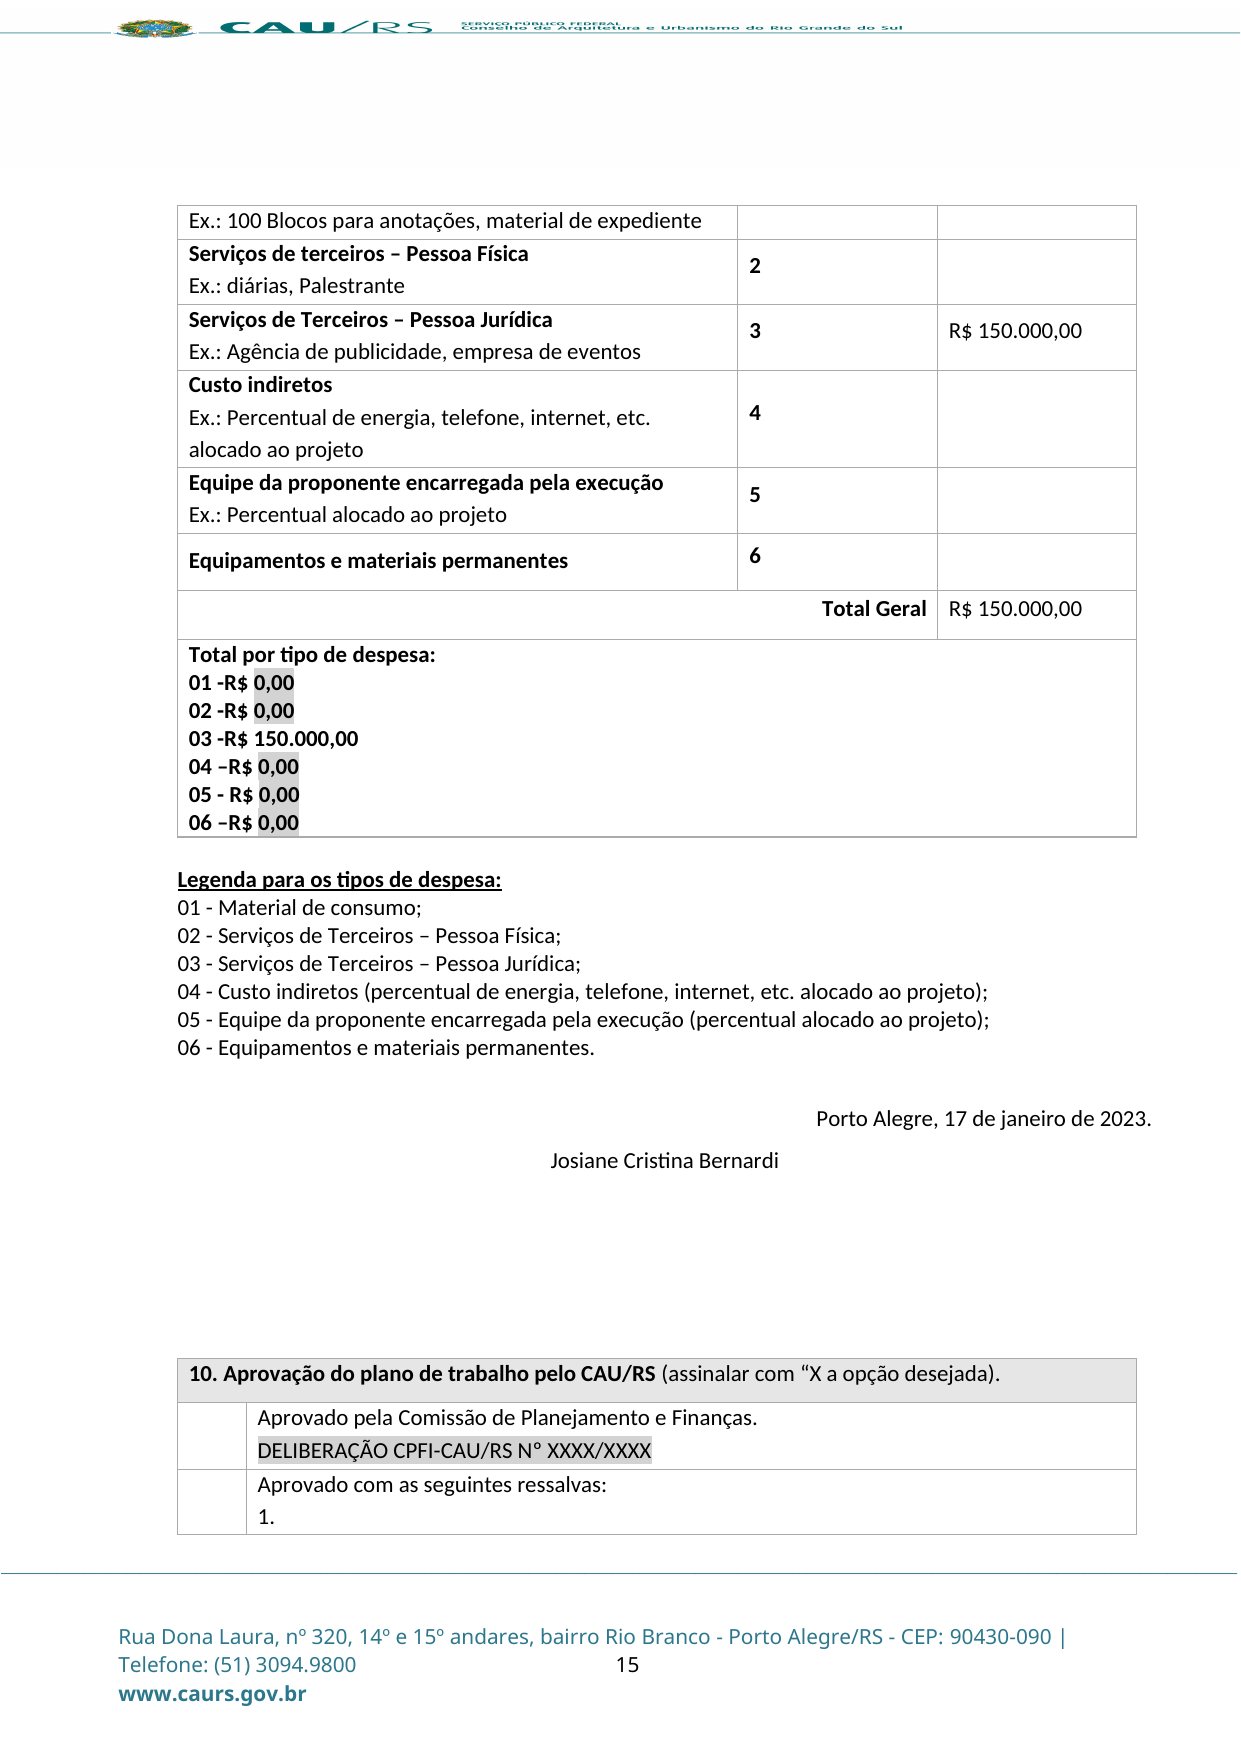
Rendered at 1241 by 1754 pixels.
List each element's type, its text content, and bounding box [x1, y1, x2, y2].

table_cell [1137, 590, 1156, 639]
text Legenda para os tipos de despesa: [177, 865, 1152, 893]
table_cell [1137, 533, 1156, 590]
table_cell [1137, 639, 1156, 836]
table_cell [938, 534, 1136, 590]
text 05 - Equipe da proponente encarregada pela execução (percentual alocado ao projeto); [177, 1006, 1152, 1033]
table_cell R$ 150.000,00 [938, 305, 1136, 369]
table_cell [1137, 467, 1156, 533]
table_cell Aprovado pela Comissão de Planejamento e Finanças. DELIBERAÇÃO CPFI-CAU/RS Nº XXXX/XXXX [247, 1403, 1136, 1468]
table_cell Serviços de Terceiros – Pessoa Jurídica Ex.: Agência de publicidade, empresa de eventos [178, 305, 737, 369]
table_cell Serviços de terceiros – Pessoa Física Ex.: diárias, Palestrante [178, 240, 737, 304]
text 06 - Equipamentos e materiais permanentes. [177, 1033, 1152, 1062]
table_cell 6 [738, 534, 937, 590]
text Josiane Cristina Bernardi [177, 1147, 1152, 1174]
table_cell [1137, 370, 1156, 467]
table_cell 2 [738, 240, 937, 304]
table_cell [1137, 205, 1156, 238]
table_cell [938, 468, 1136, 533]
text Porto Alegre, 17 de janeiro de 2023. [177, 1104, 1152, 1132]
table_cell Equipamentos e materiais permanentes [178, 534, 737, 590]
table_cell 3 [738, 305, 937, 369]
table_cell Ex.: 100 Blocos para anotações, material de expediente [178, 206, 737, 238]
table_cell R$ 150.000,00 [938, 591, 1136, 639]
table_cell Total Geral [178, 591, 937, 639]
table_cell Equipe da proponente encarregada pela execução Ex.: Percentual alocado ao projeto [178, 468, 737, 533]
table_cell [738, 206, 937, 238]
table_cell [938, 240, 1136, 304]
text 02 - Serviços de Terceiros – Pessoa Física; [177, 921, 1152, 949]
table_cell [938, 206, 1136, 238]
table_cell 4 [738, 371, 937, 467]
table_cell [1137, 304, 1156, 369]
table_cell [178, 1470, 246, 1534]
table_cell [1137, 239, 1156, 304]
text 03 - Serviços de Terceiros – Pessoa Jurídica; [177, 949, 1152, 977]
text 01 - Material de consumo; [177, 893, 1152, 921]
table_cell Aprovado com as seguintes ressalvas: 1. [247, 1470, 1136, 1534]
text 04 - Custo indiretos (percentual de energia, telefone, internet, etc. alocado ao projeto); [177, 977, 1152, 1006]
table_cell Total por tipo de despesa: 01 -R$ 0,00 02 -R$ 0,00 03 -R$ 150.000,00 04 –R$ 0,00 05 - R$ 0,00 06 –R$ 0,00 [178, 640, 1136, 836]
table_cell [178, 1403, 246, 1468]
table_cell Custo indiretos Ex.: Percentual de energia, telefone, internet, etc. alocado ao projeto [178, 371, 737, 467]
table_cell [938, 371, 1136, 467]
table_header 10. Aprovação do plano de trabalho pelo CAU/RS (assinalar com “X a opção desejada). [178, 1359, 1136, 1402]
table_cell 5 [738, 468, 937, 533]
